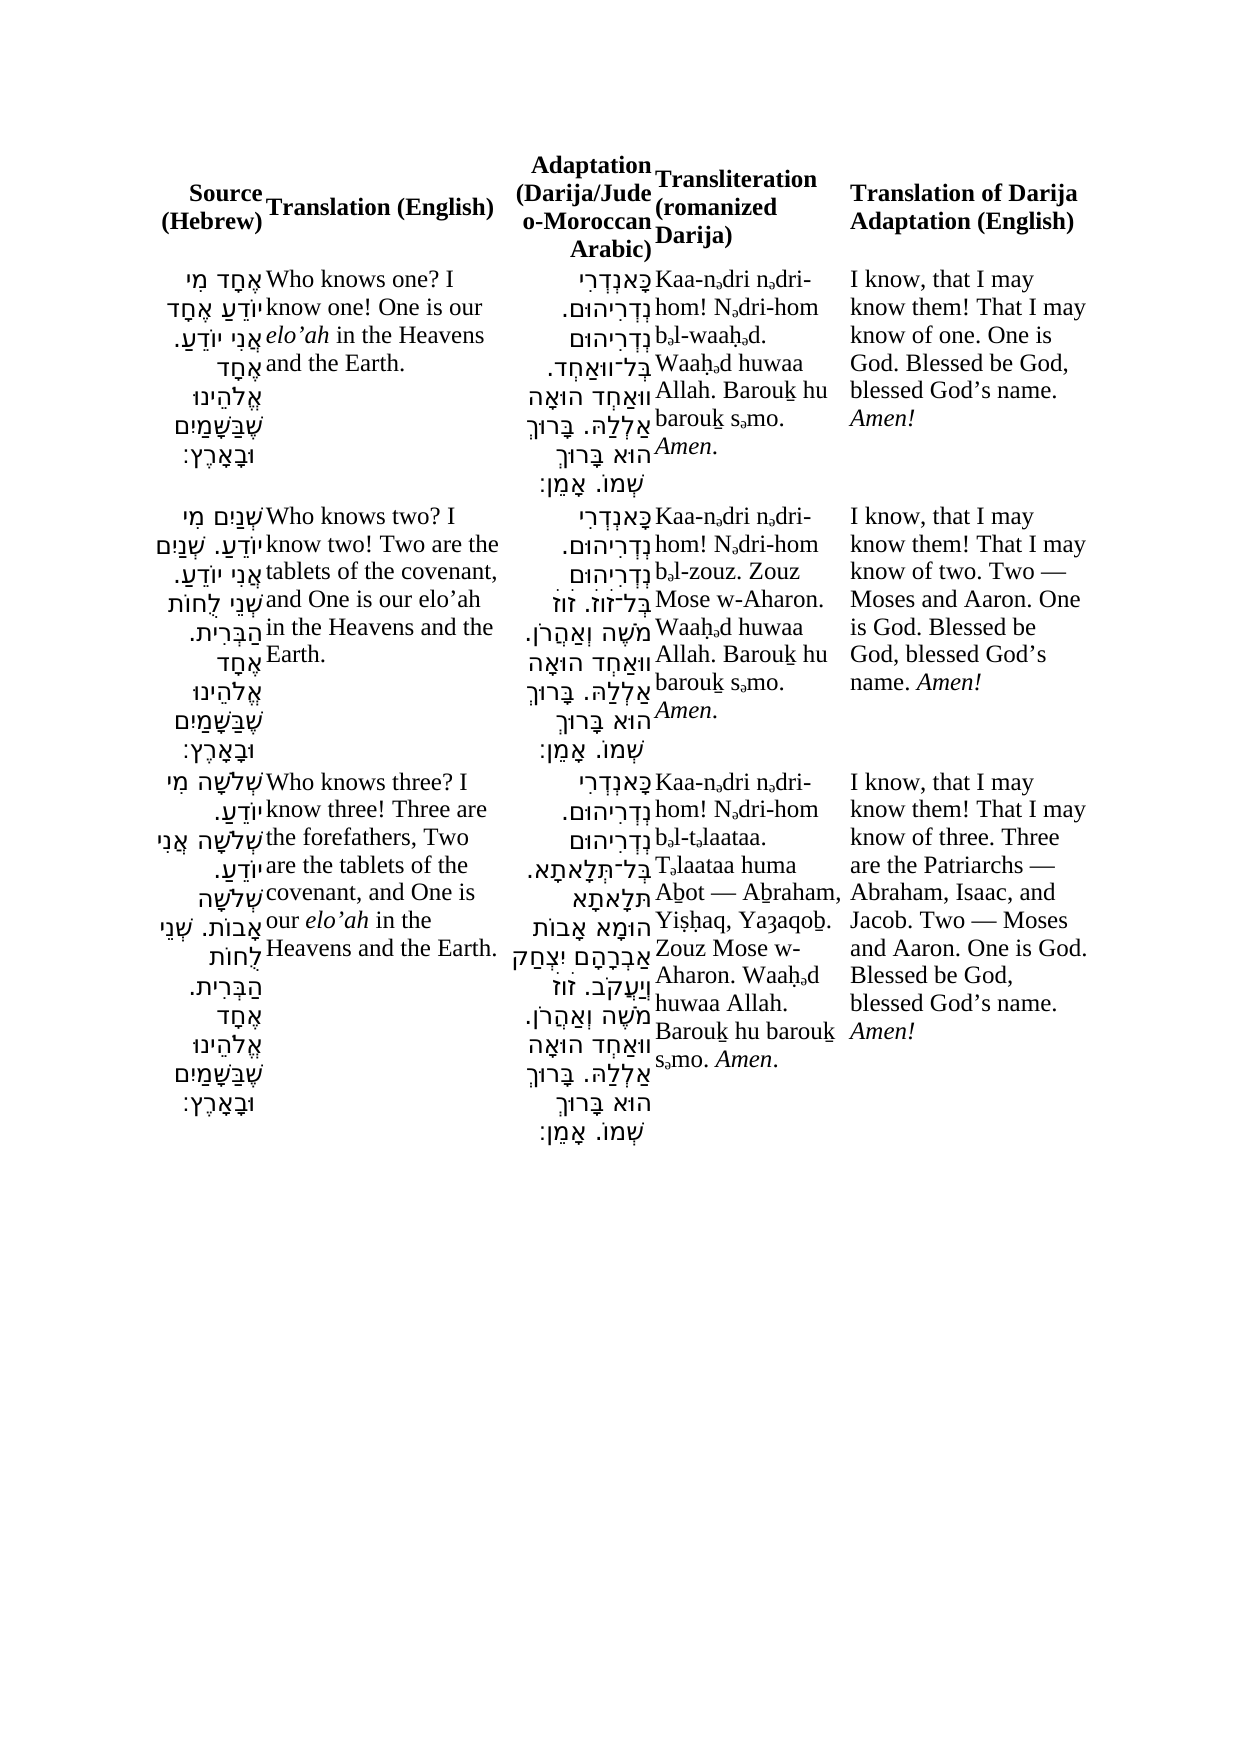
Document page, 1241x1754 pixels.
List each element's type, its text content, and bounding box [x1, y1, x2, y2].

table_cell שְׁלֹשָׁה מִי יוֹדֵעַ. שְׁלֹשָׁה אֲנִי יוֹדֵעַ. שְׁלֹשָׁה אָבוֹת. שְׁנֵי לֻחוֹת הַבְּרִית. אֶחָד אֱלֹהֵינוּ שֶׁבַּשָּׁמַיִם וּבָאָרֶץ׃ [150, 766, 264, 1148]
table_cell שְׁנַיִם מִי יוֹדֵעַ. שְׁנַיִם אֲנִי יוֹדֵעַ. שְׁנֵי לֻחוֹת הַבְּרִית. אֶחָד אֱלֹהֵינוּ שֶׁבַּשָּׁמַיִם וּבָאָרֶץ׃ [150, 500, 264, 766]
table_cell כָּאנְדְרִי נְדְרִיהוּם. נְדְרִיהוּם בְּל־תְּלָאתָא. תּלָאתָא הוּמָא אָבוֹת אַבְרָהָם יִצְחַק וְיַעֲקֹב. זׄוזׄ מֹשֶׁה וְאַהֲרֹן. ווּאַחְד הוּאָה אַלְלַהּ. בָּרוּךְ הוּא בָּרוּךְ שְׁמוֹ. אָמֵן׃ [505, 766, 653, 1148]
table_cell Who knows two? I know two! Two are the tablets of the covenant, and One is our elo’ah in the Heavens and the Earth. [264, 500, 505, 766]
table_cell Kaa-nₔdri nₔdri-hom! Nₔdri-hom bₔl-zouz. Zouz Mose w-Aharon. Waaḥₔd huwaa Allah. Barouḵ hu barouḵ sₔmo. Amen. [653, 500, 848, 766]
table_cell I know, that I may know them! That I may know of two. Two — Moses and Aaron. One is God. Blessed be God, blessed God’s name. Amen! [849, 500, 1090, 766]
table_header Translation (English) [264, 150, 505, 264]
table_cell אֶחָד מִי יוֹדֵעַ אֶחָד אֲנִי יוֹדֵעַ. אֶחָד אֱלֹהֵינוּ שֶׁבַּשָּׁמַיִם וּבָאָרֶץ׃ [150, 264, 264, 500]
table_cell Kaa-nₔdri nₔdri-hom! Nₔdri-hom bₔl-tₔlaataa. Tₔlaataa huma Aḇot — Aḇraham, Yiṣḥaq, Yaȝaqoḇ. Zouz Mose w-Aharon. Waaḥₔd huwaa Allah. Barouḵ hu barouḵ sₔmo. Amen. [653, 766, 848, 1148]
table_cell I know, that I may know them! That I may know of three. Three are the Patriarchs — Abraham, Isaac, and Jacob. Two — Moses and Aaron. One is God. Blessed be God, blessed God’s name. Amen! [849, 766, 1090, 1148]
table_cell I know, that I may know them! That I may know of one. One is God. Blessed be God, blessed God’s name. Amen! [849, 264, 1090, 500]
table_cell כָּאנְדְרִי נְדְרִיהוּם. נְדְרִיהוּם בְּל־זׄוזׄ. זׄוזׄ מֹשֶׁה וְאַהֲרֹן. ווּאַחְד הוּאָה אַלְלַהּ. בָּרוּךְ הוּא בָּרוּךְ שְׁמוֹ. אָמֵן׃ [505, 500, 653, 766]
table_cell Who knows three? I know three! Three are the forefathers, Two are the tablets of the covenant, and One is our elo’ah in the Heavens and the Earth. [264, 766, 505, 1148]
table_cell Who knows one? I know one! One is our elo’ah in the Heavens and the Earth. [264, 264, 505, 500]
table_cell כָּאנְדְרִי נְדְרִיהוּם. נְדְרִיהוּם בְּל־ווּאַחְד. ווּאַחְד הוּאָה אַלְלַהּ. בָּרוּךְ הוּא בָּרוּךְ שְׁמוֹ. אָמֵן׃ [505, 264, 653, 500]
table_header Source (Hebrew) [150, 150, 264, 264]
table_header Adaptation (Darija/Judeo-Moroccan Arabic) [505, 150, 653, 264]
table_cell Kaa-nₔdri nₔdri-hom! Nₔdri-hom bₔl-waaḥₔd. Waaḥₔd huwaa Allah. Barouḵ hu barouḵ sₔmo. Amen. [653, 264, 848, 500]
table_header Transliteration (romanized Darija) [653, 150, 848, 264]
table_header Translation of Darija Adaptation (English) [849, 150, 1090, 264]
